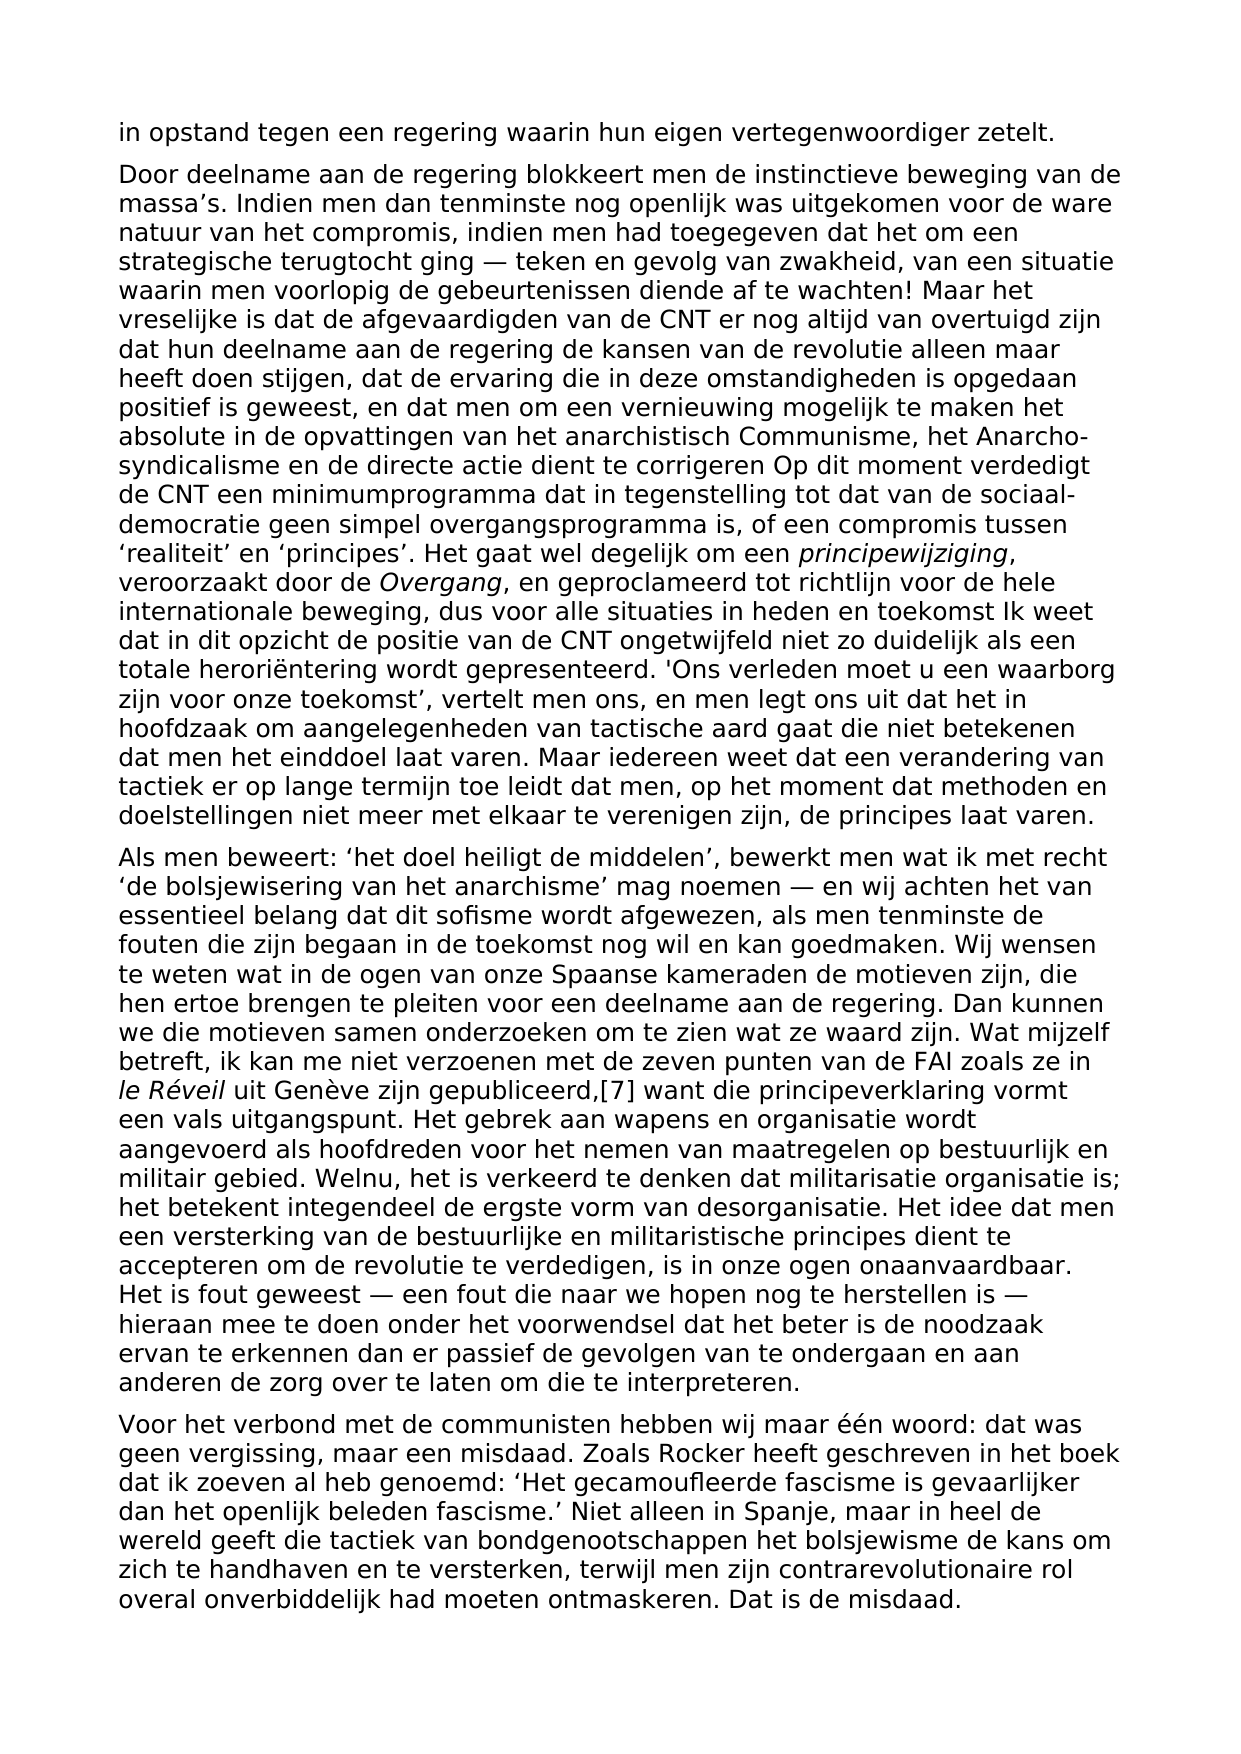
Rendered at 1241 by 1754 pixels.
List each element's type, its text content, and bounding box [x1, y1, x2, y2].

text Als men beweert: ‘het doel heiligt de middelen’, bewerkt men wat ik met recht ‘de bolsjewisering van het anarchisme’ mag noemen — en wij achten het van essentieel belang dat dit sofisme wordt afgewezen, als men tenminste de fouten die zijn begaan in de toekomst nog wil en kan goedmaken. Wij wensen te weten wat in de ogen van onze Spaanse kameraden de motieven zijn, die hen ertoe brengen te pleiten voor een deelname aan de regering. Dan kunnen we die motieven samen onderzoeken om te zien wat ze waard zijn. Wat mijzelf betreft, ik kan me niet verzoenen met de zeven punten van de FAI zoals ze in le Réveil uit Genève zijn gepubliceerd,[7] want die principeverklaring vormt een vals uitgangspunt. Het gebrek aan wapens en organisatie wordt aangevoerd als hoofdreden voor het nemen van maatregelen op bestuurlijk en militair gebied. Welnu, het is verkeerd te denken dat militarisatie organisatie is; het betekent integendeel de ergste vorm van desorganisatie. Het idee dat men een versterking van de bestuurlijke en militaristische principes dient te accepteren om de revolutie te verdedigen, is in onze ogen onaanvaardbaar. Het is fout geweest — een fout die naar we hopen nog te herstellen is — hieraan mee te doen onder het voorwendsel dat het beter is de noodzaak ervan te erkennen dan er passief de gevolgen van te ondergaan en aan anderen de zorg over te laten om die te interpreteren. [118, 843, 1122, 1397]
text Voor het verbond met de communisten hebben wij maar één woord: dat was geen vergissing, maar een misdaad. Zoals Rocker heeft geschreven in het boek dat ik zoeven al heb genoemd: ‘Het gecamoufleerde fascisme is gevaarlijker dan het openlijk beleden fascisme.’ Niet alleen in Spanje, maar in heel de wereld geeft die tactiek van bondgenootschappen het bolsjewisme de kans om zich te handhaven en te versterken, terwijl men zijn contrarevolutionaire rol overal onverbiddelijk had moeten ontmaskeren. Dat is de misdaad. [118, 1410, 1122, 1614]
text in opstand tegen een regering waarin hun eigen vertegenwoordiger zetelt. [118, 118, 1122, 147]
text Door deelname aan de regering blokkeert men de instinctieve beweging van de massa’s. Indien men dan tenminste nog openlijk was uitgekomen voor de ware natuur van het compromis, indien men had toegegeven dat het om een strategische terugtocht ging — teken en gevolg van zwakheid, van een situatie waarin men voorlopig de gebeurtenissen diende af te wachten! Maar het vreselijke is dat de afgevaardigden van de CNT er nog altijd van overtuigd zijn dat hun deelname aan de regering de kansen van de revolutie alleen maar heeft doen stijgen, dat de ervaring die in deze omstandigheden is opgedaan positief is geweest, en dat men om een vernieuwing mogelijk te maken het absolute in de opvattingen van het anarchistisch Communisme, het Anarcho-syndicalisme en de directe actie dient te corrigeren Op dit moment verdedigt de CNT een minimumprogramma dat in tegenstelling tot dat van de sociaal-democratie geen simpel overgangsprogramma is, of een compromis tussen ‘realiteit’ en ‘principes’. Het gaat wel degelijk om een principewijziging, veroorzaakt door de Overgang, en geproclameerd tot richtlijn voor de hele internationale beweging, dus voor alle situaties in heden en toekomst Ik weet dat in dit opzicht de positie van de CNT ongetwijfeld niet zo duidelijk als een totale heroriëntering wordt gepresenteerd. 'Ons verleden moet u een waarborg zijn voor onze toekomst’, vertelt men ons, en men legt ons uit dat het in hoofdzaak om aangelegenheden van tactische aard gaat die niet betekenen dat men het einddoel laat varen. Maar iedereen weet dat een verandering van tactiek er op lange termijn toe leidt dat men, op het moment dat methoden en doelstellingen niet meer met elkaar te verenigen zijn, de principes laat varen. [118, 160, 1122, 831]
